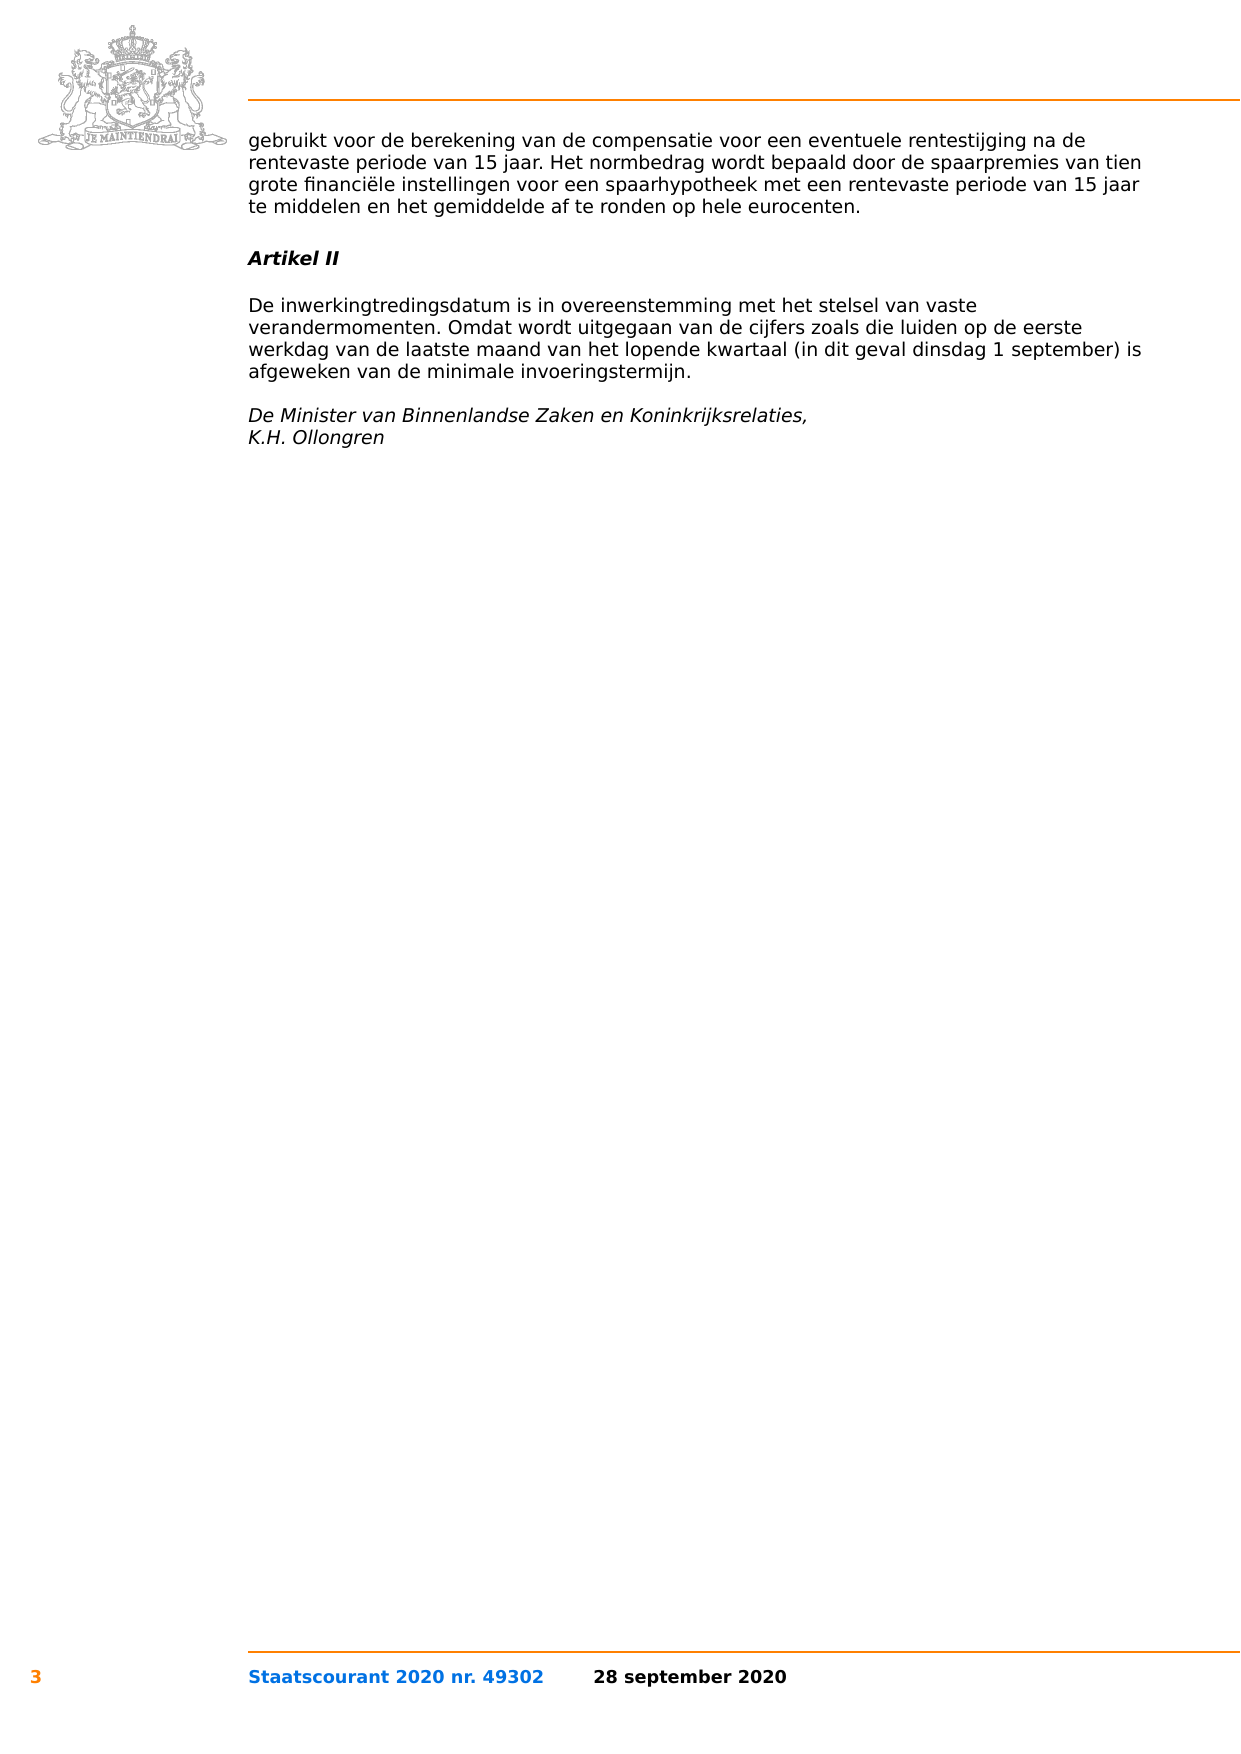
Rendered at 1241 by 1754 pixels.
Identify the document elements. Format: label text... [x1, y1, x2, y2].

picture [38, 25, 227, 150]
text De inwerkingtredingsdatum is in overeenstemming met het stelsel van vaste verandermomenten. Omdat wordt uitgegaan van de cijfers zoals die luiden op de eerste werkdag van de laatste maand van het lopende kwartaal (in dit geval dinsdag 1 september) is afgeweken van de minimale invoeringstermijn. [248, 295, 1163, 383]
text gebruikt voor de berekening van de compensatie voor een eventuele rentestijging na de rentevaste periode van 15 jaar. Het normbedrag wordt bepaald door de spaarpremies van tien grote financiële instellingen voor een spaarhypotheek met een rentevaste periode van 15 jaar te middelen en het gemiddelde af te ronden op hele eurocenten. [248, 130, 1163, 218]
subtitle Artikel II [248, 248, 1163, 270]
text De Minister van Binnenlandse Zaken en Koninkrijksrelaties, K.H. Ollongren [248, 404, 1163, 448]
